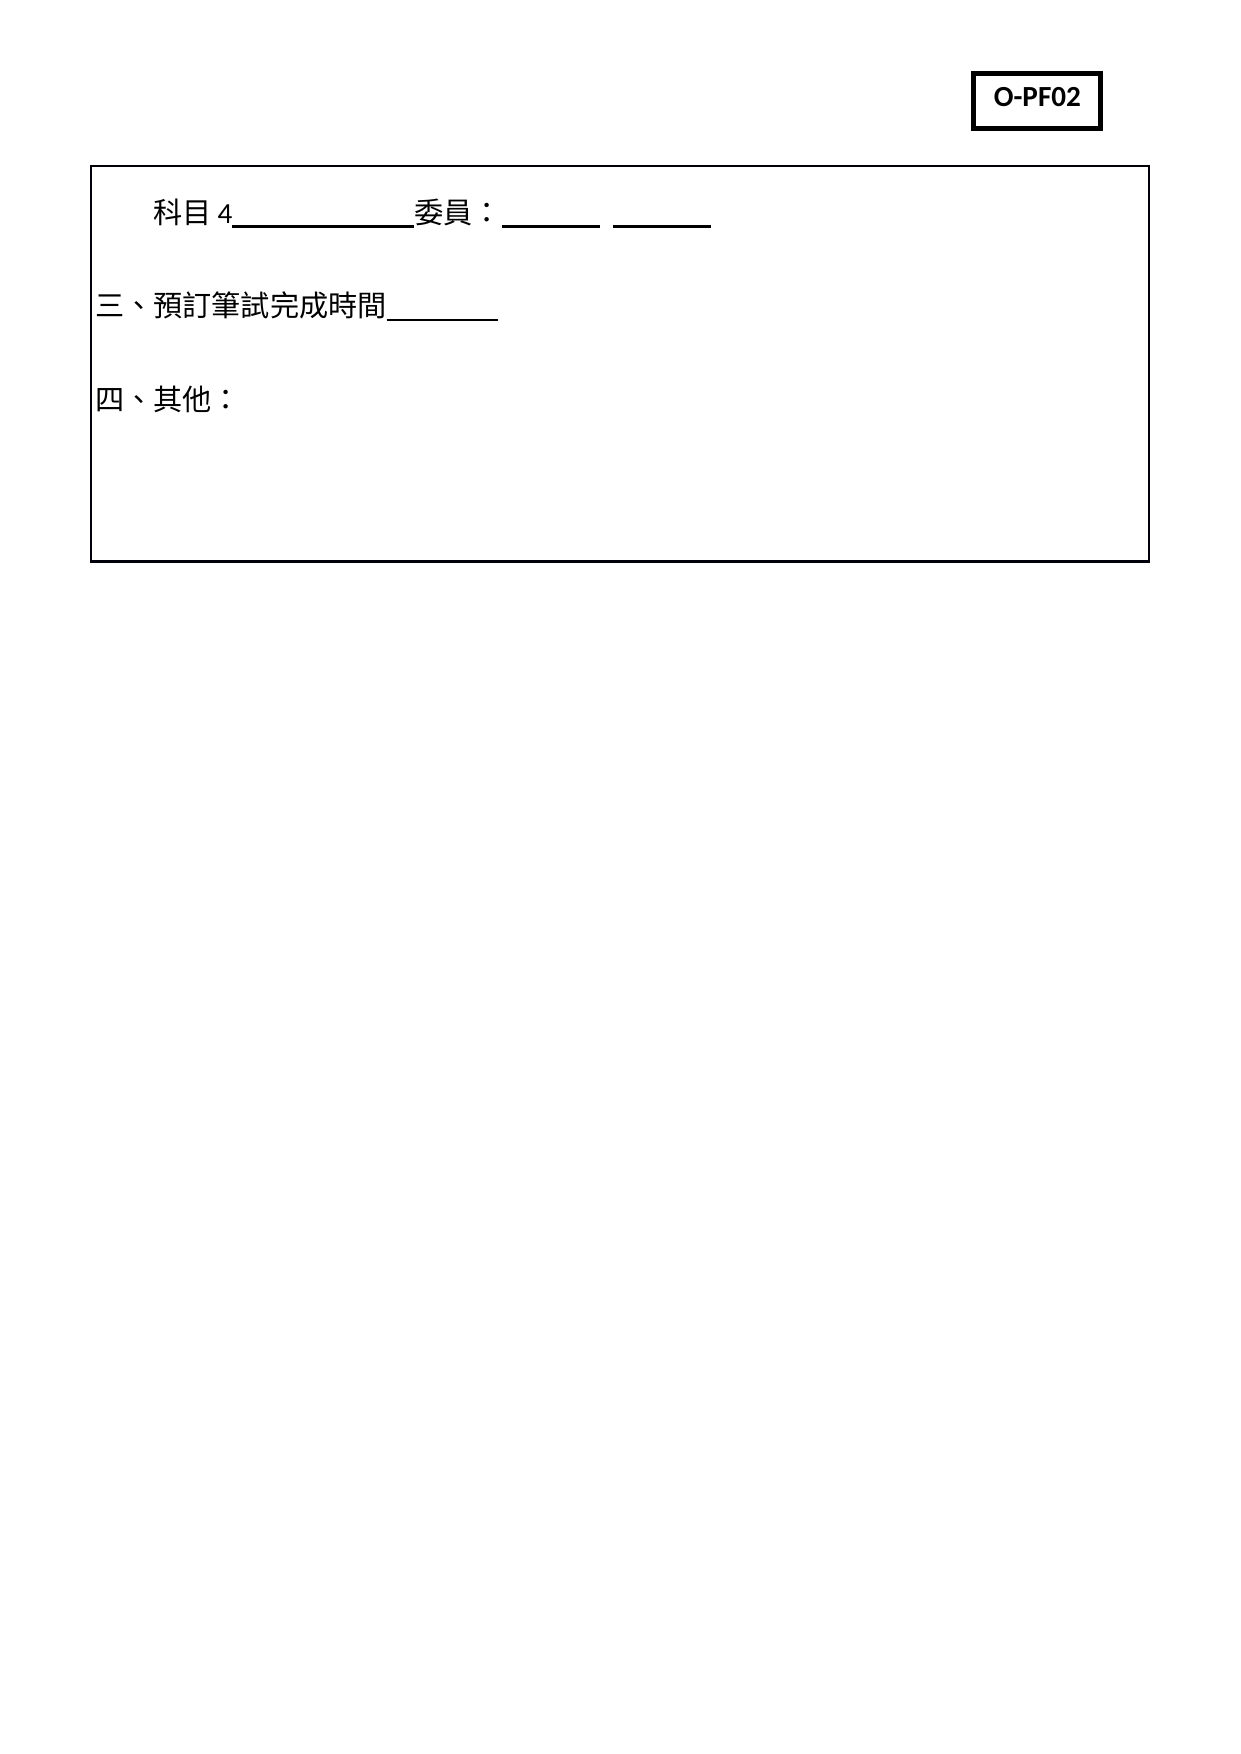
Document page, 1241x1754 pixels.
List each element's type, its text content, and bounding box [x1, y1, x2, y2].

table_cell 科目4 委員： 三、預訂筆試完成時間 四、其他： [92, 167, 1148, 560]
